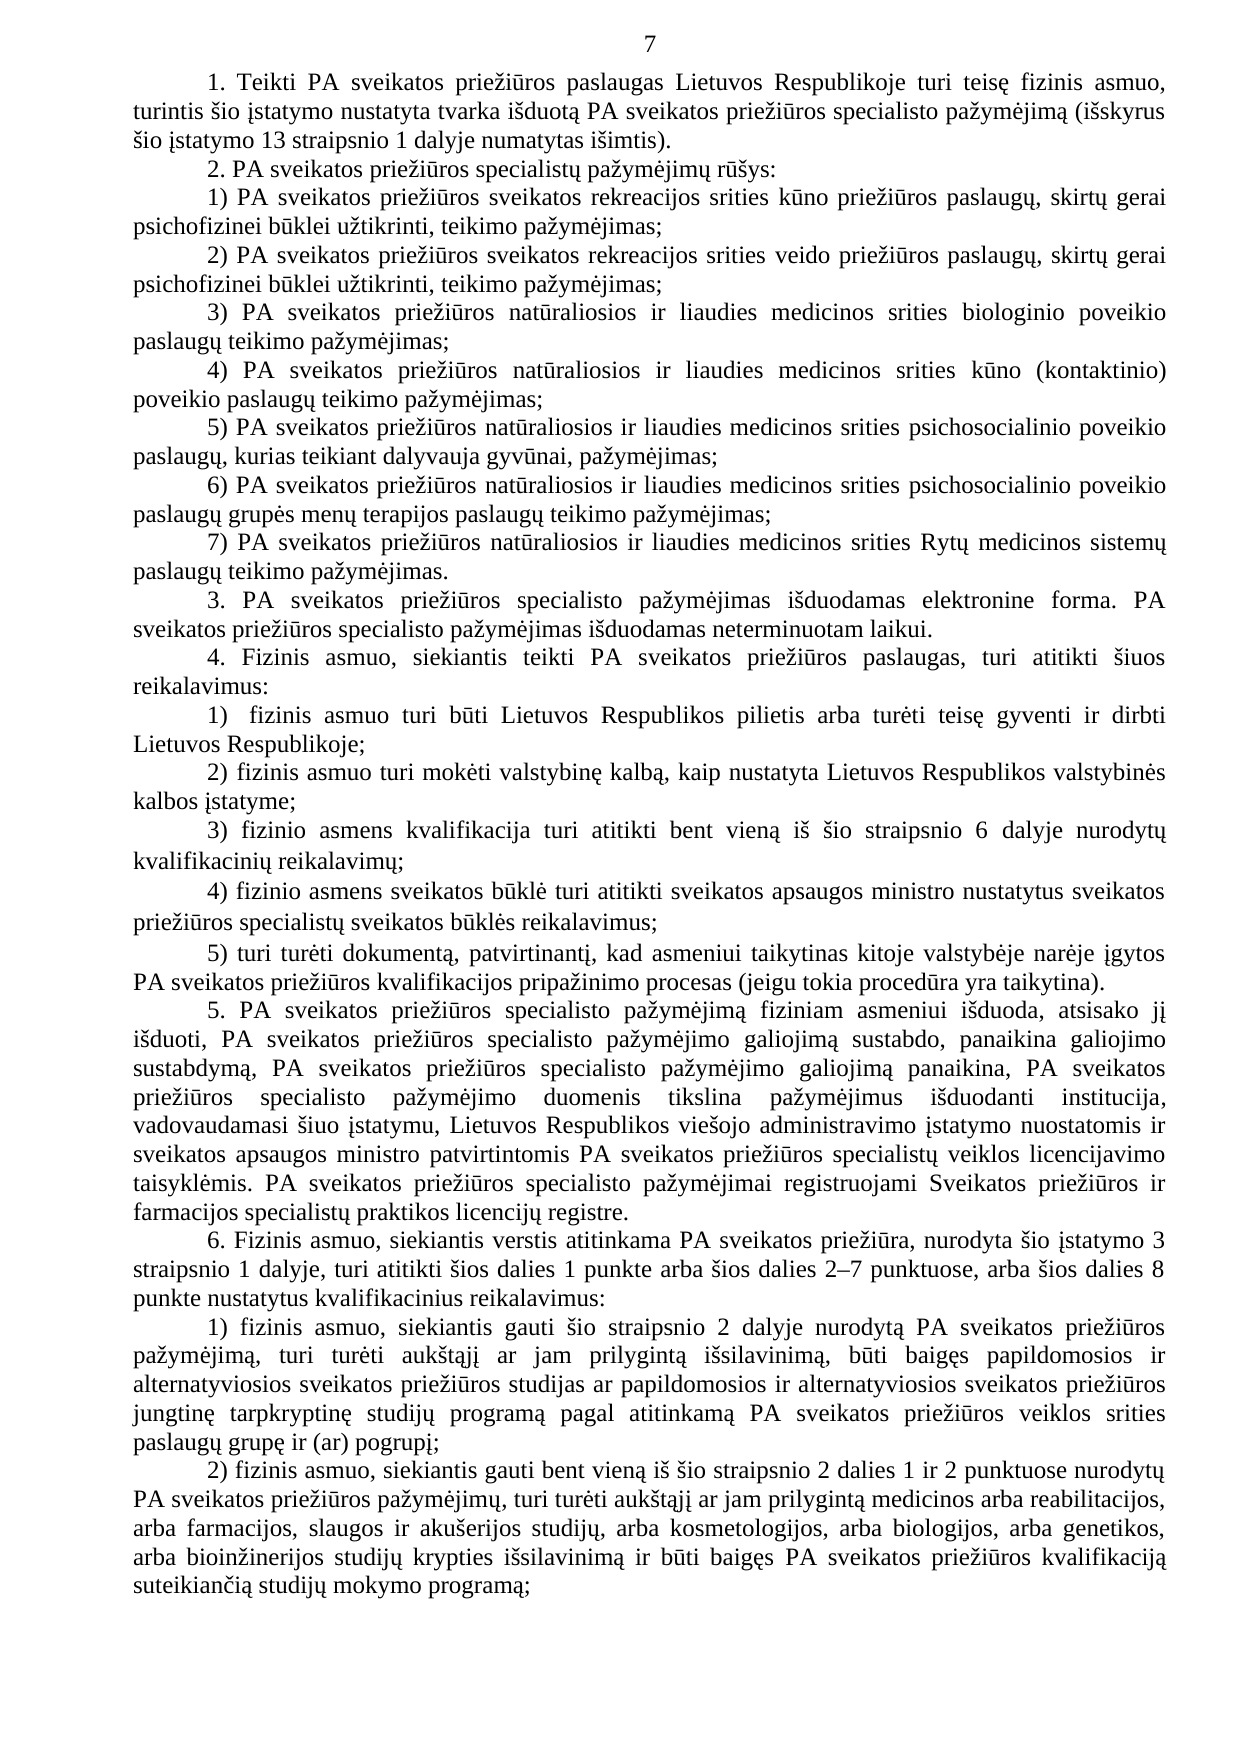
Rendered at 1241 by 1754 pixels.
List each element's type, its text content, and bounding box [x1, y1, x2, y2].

text 4. Fizinis asmuo, siekiantis teikti PA sveikatos priežiūros paslaugas, turi atitikti šiuos reikalavimus: [133, 642, 1167, 700]
text 6. Fizinis asmuo, siekiantis verstis atitinkama PA sveikatos priežiūra, nurodyta šio įstatymo 3 straipsnio 1 dalyje, turi atitikti šios dalies 1 punkte arba šios dalies 2–7 punktuose, arba šios dalies 8 punkte nustatytus kvalifikacinius reikalavimus: [133, 1225, 1167, 1312]
text 2. PA sveikatos priežiūros specialistų pažymėjimų rūšys: [207, 154, 1167, 182]
text 4) PA sveikatos priežiūros natūraliosios ir liaudies medicinos srities kūno (kontaktinio) poveikio paslaugų teikimo pažymėjimas; [133, 355, 1167, 412]
text 3) PA sveikatos priežiūros natūraliosios ir liaudies medicinos srities biologinio poveikio paslaugų teikimo pažymėjimas; [133, 297, 1167, 355]
text 7) PA sveikatos priežiūros natūraliosios ir liaudies medicinos srities Rytų medicinos sistemų paslaugų teikimo pažymėjimas. [133, 527, 1167, 585]
text 6) PA sveikatos priežiūros natūraliosios ir liaudies medicinos srities psichosocialinio poveikio paslaugų grupės menų terapijos paslaugų teikimo pažymėjimas; [133, 470, 1167, 527]
text 2) PA sveikatos priežiūros sveikatos rekreacijos srities veido priežiūros paslaugų, skirtų gerai psichofizinei būklei užtikrinti, teikimo pažymėjimas; [133, 240, 1167, 297]
text 1) PA sveikatos priežiūros sveikatos rekreacijos srities kūno priežiūros paslaugų, skirtų gerai psichofizinei būklei užtikrinti, teikimo pažymėjimas; [133, 182, 1167, 240]
text 5. PA sveikatos priežiūros specialisto pažymėjimą fiziniam asmeniui išduoda, atsisako jį išduoti, PA sveikatos priežiūros specialisto pažymėjimo galiojimą sustabdo, panaikina galiojimo sustabdymą, PA sveikatos priežiūros specialisto pažymėjimo galiojimą panaikina, PA sveikatos priežiūros specialisto pažymėjimo duomenis tikslina pažymėjimus išduodanti institucija, vadovaudamasi šiuo įstatymu, Lietuvos Respublikos viešojo administravimo įstatymo nuostatomis ir sveikatos apsaugos ministro patvirtintomis PA sveikatos priežiūros specialistų veiklos licencijavimo taisyklėmis. PA sveikatos priežiūros specialisto pažymėjimai registruojami Sveikatos priežiūros ir farmacijos specialistų praktikos licencijų registre. [133, 995, 1167, 1225]
text 2) fizinis asmuo turi mokėti valstybinę kalbą, kaip nustatyta Lietuvos Respublikos valstybinės kalbos įstatyme; [133, 757, 1167, 815]
text 3) fizinio asmens kvalifikacija turi atitikti bent vieną iš šio straipsnio 6 dalyje nurodytų kvalifikacinių reikalavimų; [133, 815, 1167, 874]
text 1) fizinis asmuo, siekiantis gauti šio straipsnio 2 dalyje nurodytą PA sveikatos priežiūros pažymėjimą, turi turėti aukštąjį ar jam prilygintą išsilavinimą, būti baigęs papildomosios ir alternatyviosios sveikatos priežiūros studijas ar papildomosios ir alternatyviosios sveikatos priežiūros jungtinę tarpkryptinę studijų programą pagal atitinkamą PA sveikatos priežiūros veiklos srities paslaugų grupę ir (ar) pogrupį; [133, 1312, 1167, 1455]
text 3. PA sveikatos priežiūros specialisto pažymėjimas išduodamas elektronine forma. PA sveikatos priežiūros specialisto pažymėjimas išduodamas neterminuotam laikui. [133, 585, 1167, 642]
text 1. Teikti PA sveikatos priežiūros paslaugas Lietuvos Respublikoje turi teisę fizinis asmuo, turintis šio įstatymo nustatyta tvarka išduotą PA sveikatos priežiūros specialisto pažymėjimą (išskyrus šio įstatymo 13 straipsnio 1 dalyje numatytas išimtis). [133, 67, 1167, 154]
text 5) PA sveikatos priežiūros natūraliosios ir liaudies medicinos srities psichosocialinio poveikio paslaugų, kurias teikiant dalyvauja gyvūnai, pažymėjimas; [133, 412, 1167, 470]
text 4) fizinio asmens sveikatos būklė turi atitikti sveikatos apsaugos ministro nustatytus sveikatos priežiūros specialistų sveikatos būklės reikalavimus; [133, 876, 1167, 936]
text 2) fizinis asmuo, siekiantis gauti bent vieną iš šio straipsnio 2 dalies 1 ir 2 punktuose nurodytų PA sveikatos priežiūros pažymėjimų, turi turėti aukštąjį ar jam prilygintą medicinos arba reabilitacijos, arba farmacijos, slaugos ir akušerijos studijų, arba kosmetologijos, arba biologijos, arba genetikos, arba bioinžinerijos studijų krypties išsilavinimą ir būti baigęs PA sveikatos priežiūros kvalifikaciją suteikiančią studijų mokymo programą; [133, 1455, 1167, 1599]
text 5) turi turėti dokumentą, patvirtinantį, kad asmeniui taikytinas kitoje valstybėje narėje įgytos PA sveikatos priežiūros kvalifikacijos pripažinimo procesas (jeigu tokia procedūra yra taikytina). [133, 938, 1167, 995]
text 1) fizinis asmuo turi būti Lietuvos Respublikos pilietis arba turėti teisę gyventi ir dirbti Lietuvos Respublikoje; [133, 700, 1167, 757]
